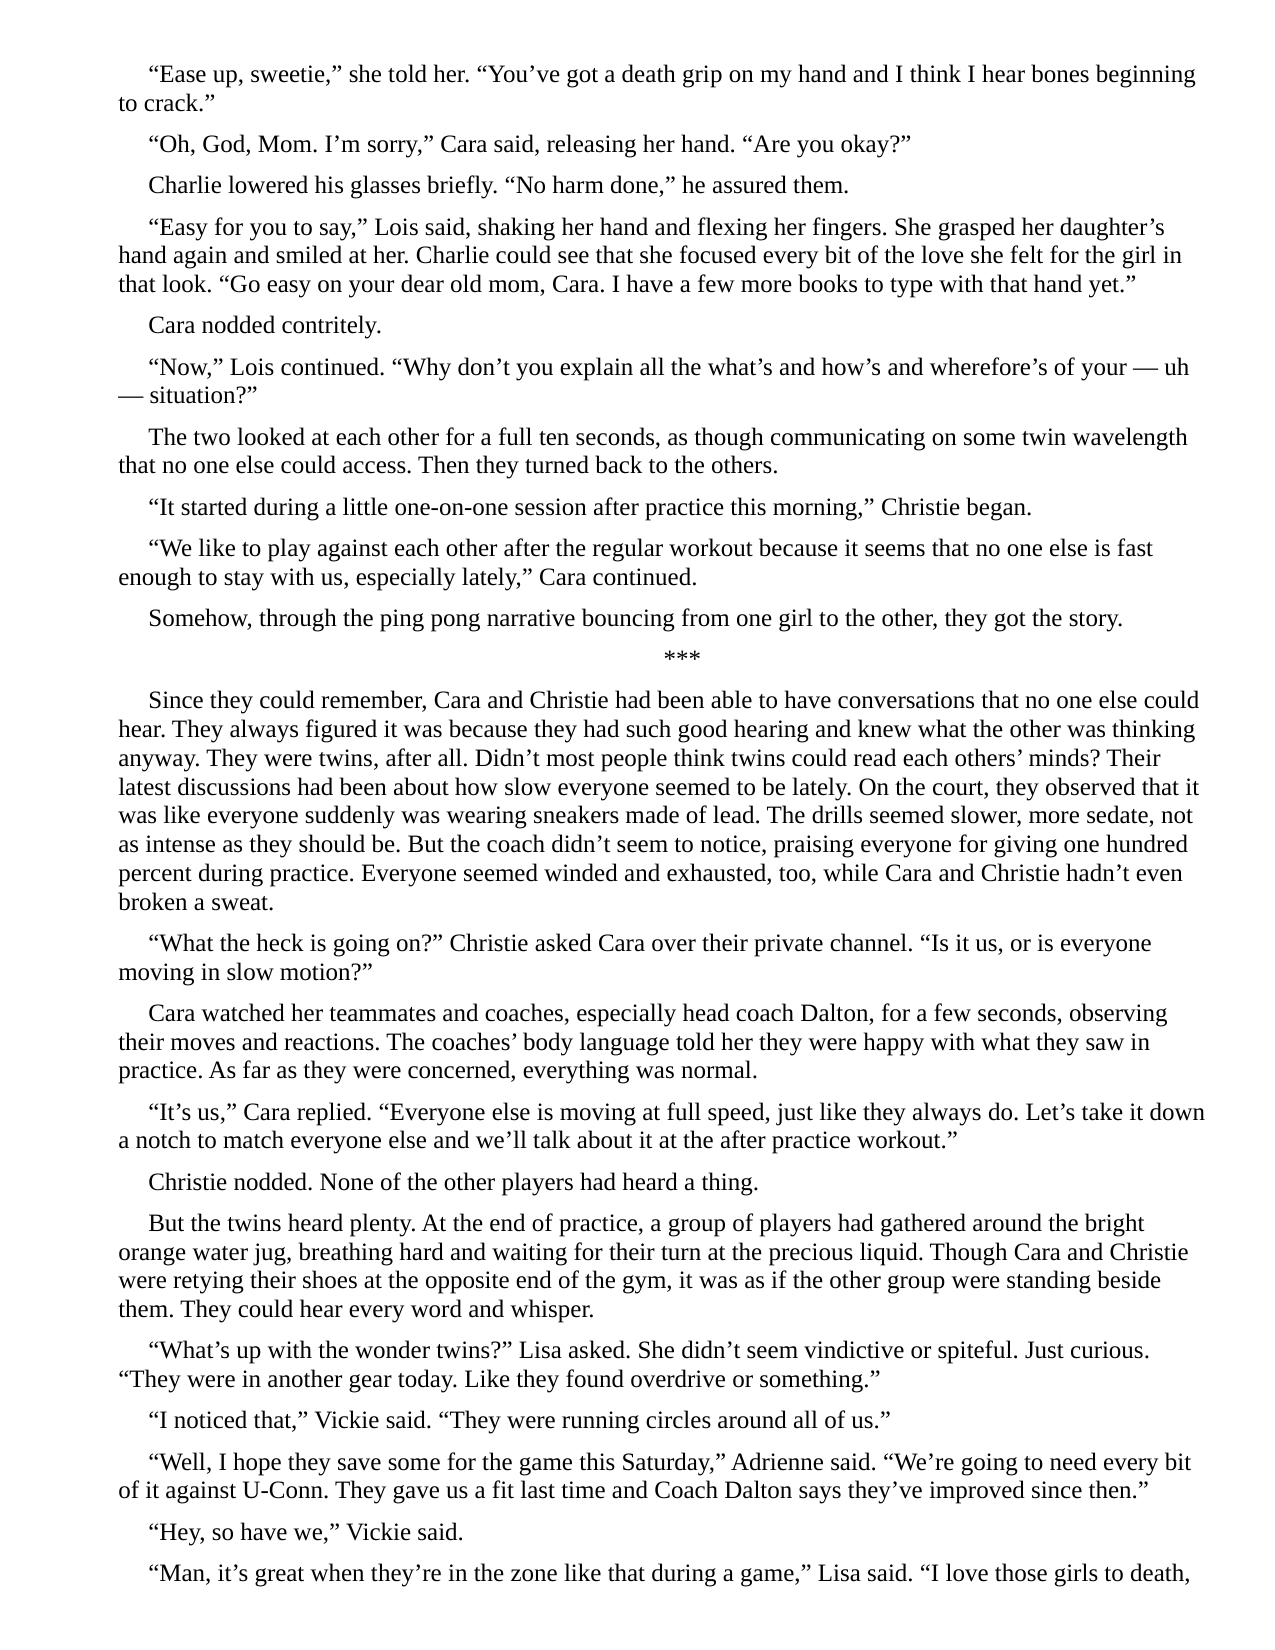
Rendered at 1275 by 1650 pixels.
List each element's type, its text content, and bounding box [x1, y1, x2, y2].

text Somehow, through the ping pong narrative bouncing from one girl to the other, they got the story. [118, 603, 1216, 632]
text “Easy for you to say,” Lois said, shaking her hand and flexing her fingers. She grasped her daughter’s hand again and smiled at her. Charlie could see that she focused every bit of the love she felt for the girl in that look. “Go easy on your dear old mom, Cara. I have a few more books to type with that hand yet.” [118, 212, 1216, 298]
text “What’s up with the wonder twins?” Lisa asked. She didn’t seem vindictive or spiteful. Just curious. “They were in another gear today. Like they found overdrive or something.” [118, 1335, 1216, 1393]
text “I noticed that,” Vickie said. “They were running circles around all of us.” [118, 1405, 1216, 1434]
text “Man, it’s great when they’re in the zone like that during a game,” Lisa said. “I love those girls to death, [118, 1558, 1216, 1587]
text “Hey, so have we,” Vickie said. [118, 1517, 1216, 1545]
text Since they could remember, Cara and Christie had been able to have conversations that no one else could hear. They always figured it was because they had such good hearing and knew what the other was thinking anyway. They were twins, after all. Didn’t most people think twins could read each others’ minds? Their latest discussions had been about how slow everyone seemed to be lately. On the court, they observed that it was like everyone suddenly was wearing sneakers made of lead. The drills seemed slower, more sedate, not as intense as they should be. But the coach didn’t seem to notice, praising everyone for giving one hundred percent during practice. Everyone seemed winded and exhausted, too, while Cara and Christie hadn’t even broken a sweat. [118, 685, 1216, 915]
text “It’s us,” Cara replied. “Everyone else is moving at full speed, just like they always do. Let’s take it down a notch to match everyone else and we’ll talk about it at the after practice workout.” [118, 1097, 1216, 1154]
text “Well, I hope they save some for the game this Saturday,” Adrienne said. “We’re going to need every bit of it against U-Conn. They gave us a fit last time and Coach Dalton says they’ve improved since then.” [118, 1447, 1216, 1504]
text “Oh, God, Mom. I’m sorry,” Cara said, releasing her hand. “Are you okay?” [118, 129, 1216, 158]
text “Now,” Lois continued. “Why don’t you explain all the what’s and how’s and wherefore’s of your — uh — situation?” [118, 352, 1216, 409]
text Christie nodded. None of the other players had heard a thing. [118, 1167, 1216, 1195]
text Cara watched her teammates and coaches, especially head coach Dalton, for a few seconds, observing their moves and reactions. The coaches’ body language told her they were happy with what they saw in practice. As far as they were concerned, everything was normal. [118, 998, 1216, 1084]
text But the twins heard plenty. At the end of practice, a group of players had gathered around the bright orange water jug, breathing hard and waiting for their turn at the precious liquid. Though Cara and Christie were retying their shoes at the opposite end of the gym, it was as if the other group were standing beside them. They could hear every word and whisper. [118, 1208, 1216, 1323]
text The two looked at each other for a full ten seconds, as though communicating on some twin wavelength that no one else could access. Then they turned back to the others. [118, 422, 1216, 479]
text “What the heck is going on?” Christie asked Cara over their private channel. “Is it us, or is everyone moving in slow motion?” [118, 928, 1216, 985]
text Charlie lowered his glasses briefly. “No harm done,” he assured them. [118, 170, 1216, 199]
text *** [118, 644, 1216, 673]
text Cara nodded contritely. [118, 310, 1216, 339]
text “It started during a little one-on-one session after practice this morning,” Christie began. [118, 492, 1216, 520]
text “Ease up, sweetie,” she told her. “You’ve got a death grip on my hand and I think I hear bones beginning to crack.” [118, 59, 1216, 117]
text “We like to play against each other after the regular workout because it seems that no one else is fast enough to stay with us, especially lately,” Cara continued. [118, 533, 1216, 590]
